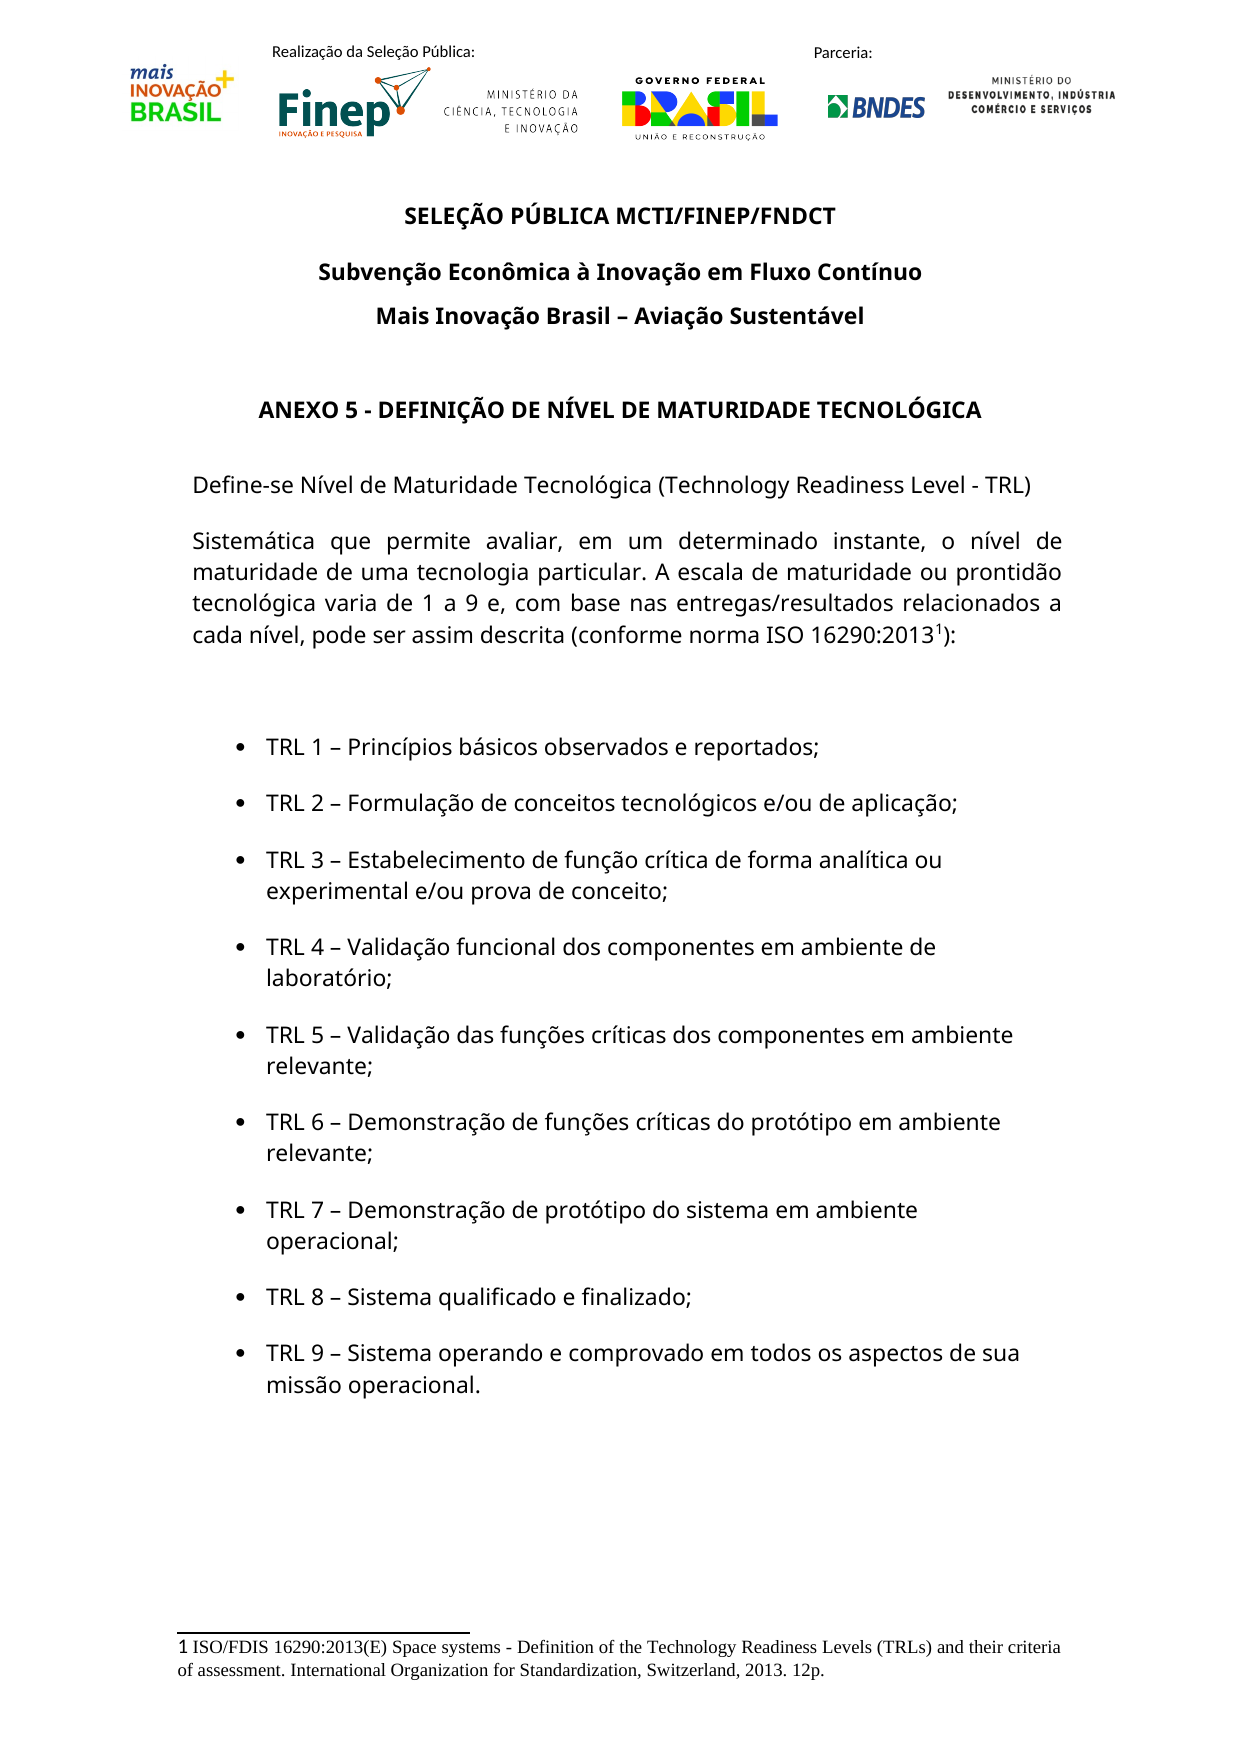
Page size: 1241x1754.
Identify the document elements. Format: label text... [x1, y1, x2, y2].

list TRL 5 – Validação das funções críticas dos componentes em ambiente relevante; [236, 1019, 1034, 1081]
text ISO/FDIS 16290:2013(E) Space systems - Definition of the Technology Readiness Levels (TRLs) and their criteria of assessment. International Organization for Standardization, Switzerland, 2013. 12p. [177, 1633, 1063, 1680]
text SELEÇÃO PÚBLICA MCTI/FINEP/FNDCT [177, 200, 1063, 231]
list TRL 6 – Demonstração de funções críticas do protótipo em ambiente relevante; [236, 1106, 1063, 1169]
list TRL 9 – Sistema operando e comprovado em todos os aspectos de sua missão operacional. [236, 1337, 1034, 1400]
list TRL 3 – Estabelecimento de função crítica de forma analítica ou experimental e/ou prova de conceito; [236, 844, 1034, 906]
text Mais Inovação Brasil – Aviação Sustentável [177, 300, 1063, 331]
list TRL 4 – Validação funcional dos componentes em ambiente de laboratório; [236, 931, 1034, 994]
list TRL 8 – Sistema qualificado e finalizado; [236, 1281, 1034, 1312]
list TRL 2 – Formulação de conceitos tecnológicos e/ou de aplicação; [236, 787, 1034, 819]
text Sistemática que permite avaliar, em um determinado instante, o nível de maturidade de uma tecnologia particular. A escala de maturidade ou prontidão tecnológica varia de 1 a 9 e, com base nas entregas/resultados relacionados a cada nível, pode ser assim descrita (conforme norma ISO 16290:2013): [192, 525, 1063, 650]
list TRL 1 – Princípios básicos observados e reportados; [236, 731, 1034, 762]
list TRL 7 – Demonstração de protótipo do sistema em ambiente operacional; [236, 1194, 1034, 1256]
text ANEXO 5 - DEFINIÇÃO DE NÍVEL DE MATURIDADE TECNOLÓGICA [177, 394, 1063, 425]
text Subvenção Econômica à Inovação em Fluxo Contínuo [177, 256, 1063, 287]
text Define-se Nível de Maturidade Tecnológica (Technology Readiness Level - TRL) [192, 469, 1063, 500]
